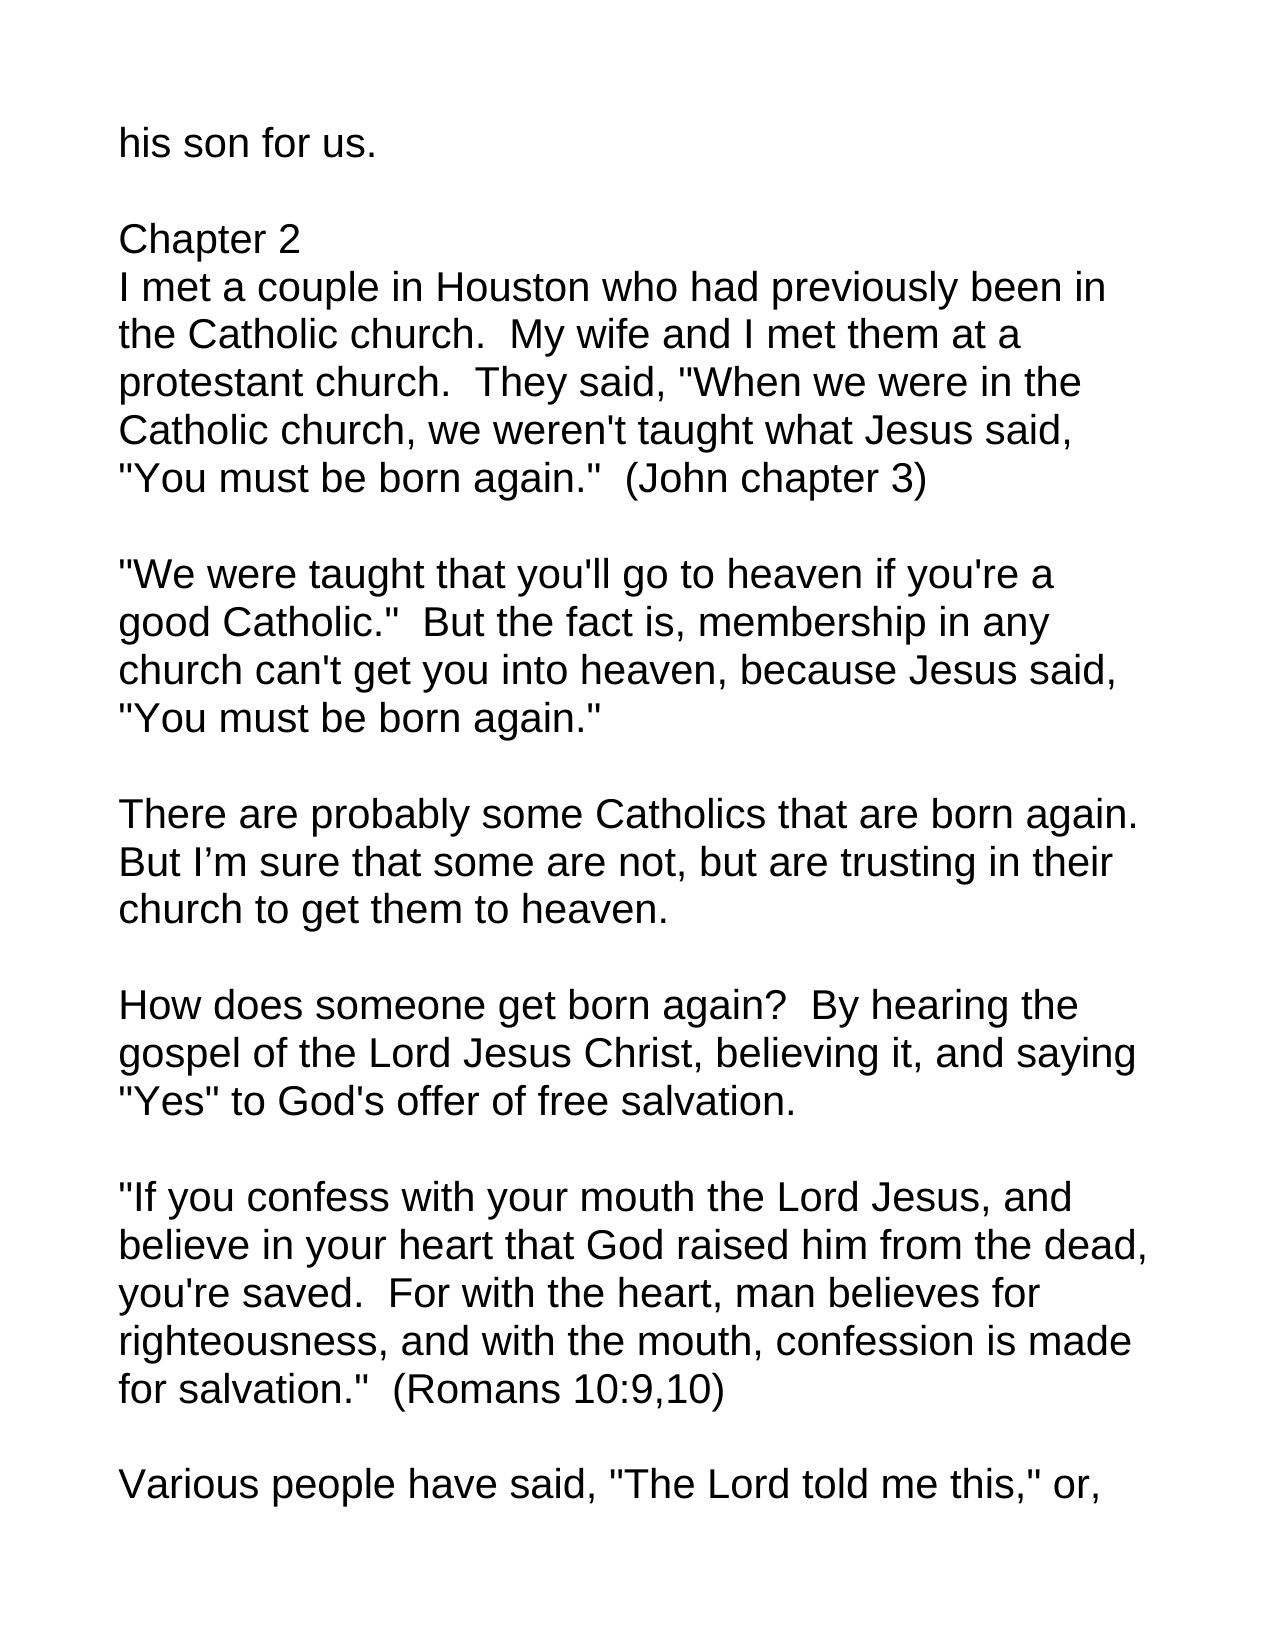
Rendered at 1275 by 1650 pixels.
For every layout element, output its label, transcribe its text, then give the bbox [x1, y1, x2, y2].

text Chapter 2 [118, 214, 1157, 262]
text Various people have said, "The Lord told me this," or, [118, 1460, 1157, 1508]
text "We were taught that you'll go to heaven if you're a good Catholic." But the fact is, membership in any church can't get you into heaven, because Jesus said, "You must be born again." [118, 549, 1157, 741]
text There are probably some Catholics that are born again. But I’m sure that some are not, but are trusting in their church to get them to heaven. [118, 789, 1157, 933]
text How does someone get born again? By hearing the gospel of the Lord Jesus Christ, believing it, and saying "Yes" to God's offer of free salvation. [118, 981, 1157, 1124]
text "If you confess with your mouth the Lord Jesus, and believe in your heart that God raised him from the dead, you're saved. For with the heart, man believes for righteousness, and with the mouth, confession is made for salvation." (Romans 10:9,10) [118, 1172, 1157, 1412]
text his son for us. [118, 118, 1157, 166]
text I met a couple in Houston who had previously been in the Catholic church. My wife and I met them at a protestant church. They said, "When we were in the Catholic church, we weren't taught what Jesus said, "You must be born again." (John chapter 3) [118, 262, 1157, 501]
